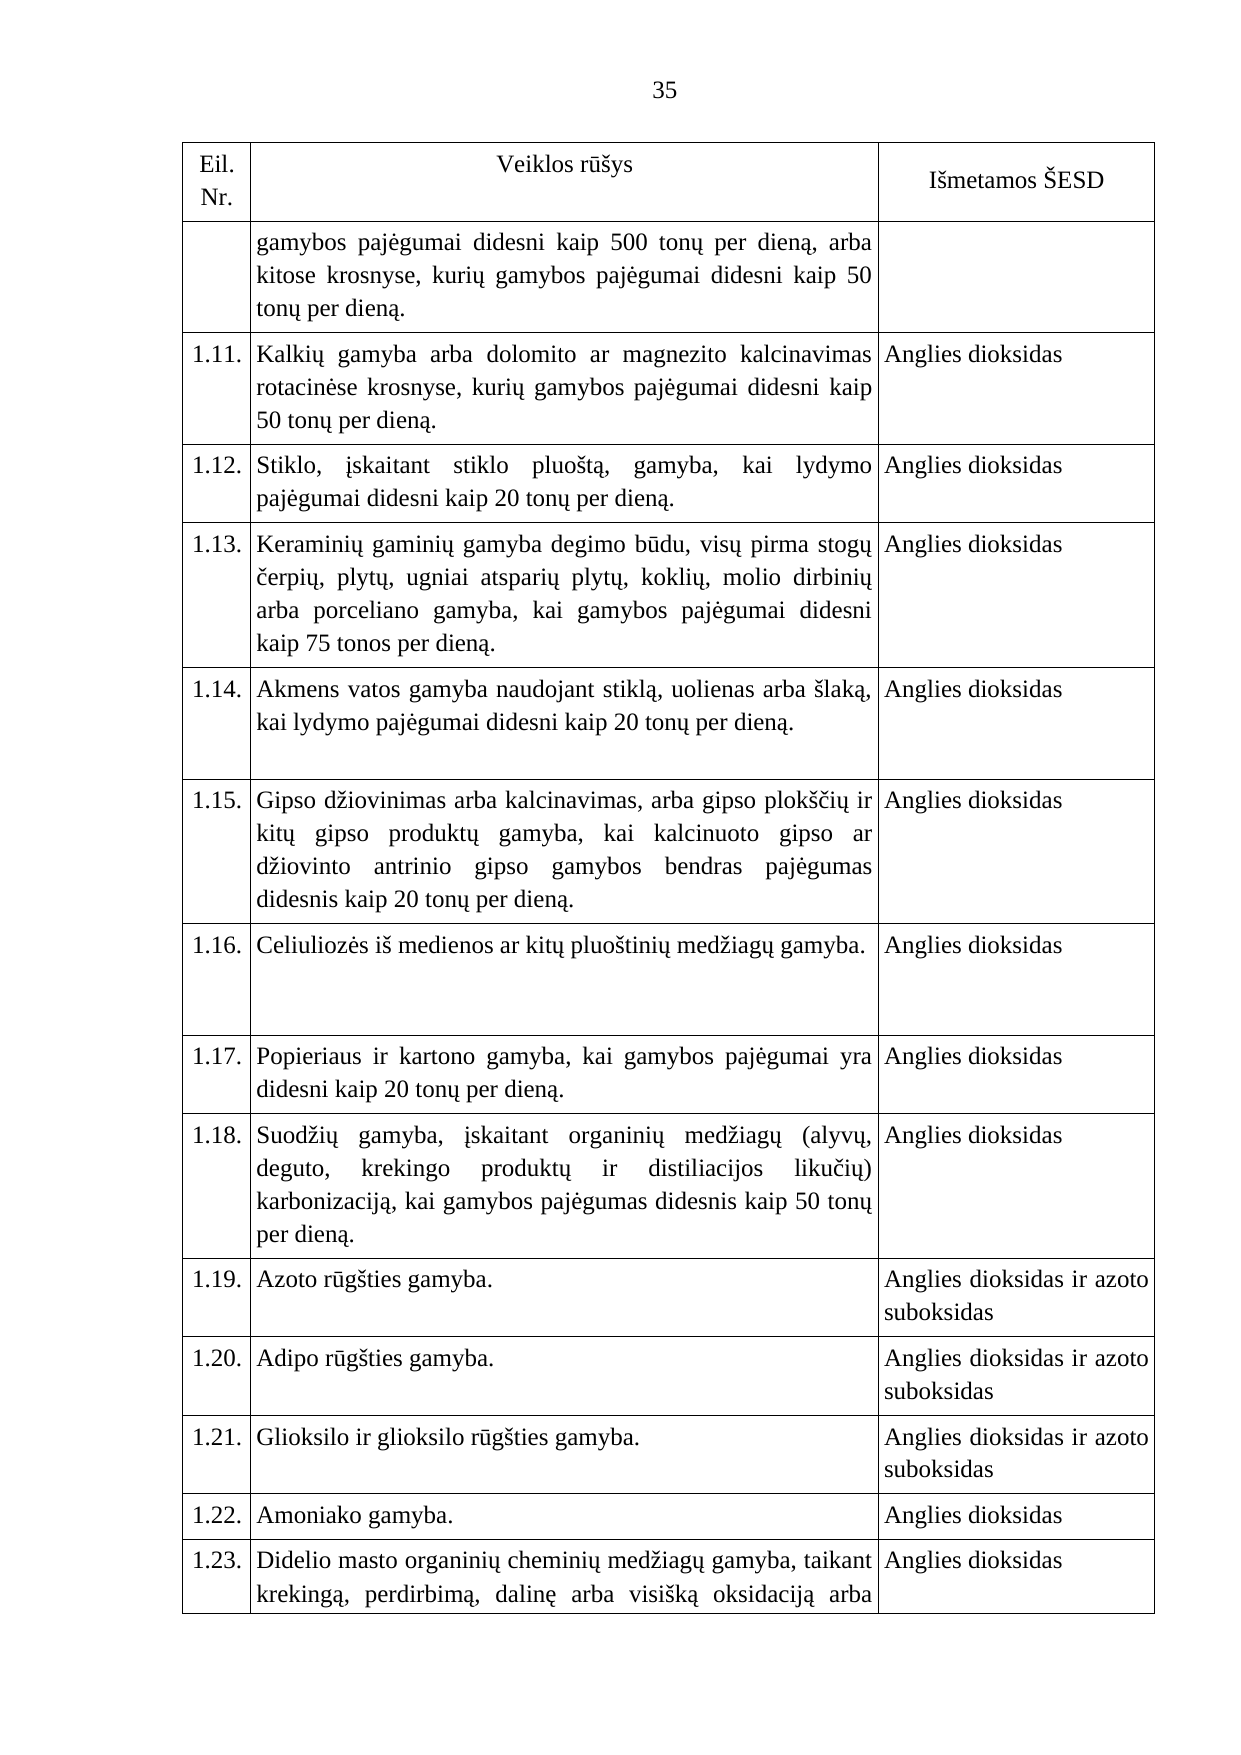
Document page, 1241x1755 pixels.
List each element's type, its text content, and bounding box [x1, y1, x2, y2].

table_cell [183, 222, 250, 332]
table_cell Anglies dioksidas [879, 333, 1154, 444]
table_cell Suodžių gamyba, įskaitant organinių medžiagų (alyvų, deguto, krekingo produktų ir distiliacijos likučių) karbonizaciją, kai gamybos pajėgumas didesnis kaip 50 tonų per dieną. [251, 1114, 878, 1258]
table_cell 1.18. [183, 1114, 250, 1258]
table_header Veiklos rūšys [251, 143, 878, 221]
table_cell [879, 222, 1154, 332]
table_cell 1.22. [183, 1494, 250, 1539]
table_cell 1.12. [183, 445, 250, 522]
table_cell 1.20. [183, 1337, 250, 1415]
table_cell Celiuliozės iš medienos ar kitų pluoštinių medžiagų gamyba. [251, 924, 878, 1034]
table_cell Popieriaus ir kartono gamyba, kai gamybos pajėgumai yra didesni kaip 20 tonų per dieną. [251, 1036, 878, 1113]
table_cell Akmens vatos gamyba naudojant stiklą, uolienas arba šlaką, kai lydymo pajėgumai didesni kaip 20 tonų per dieną. [251, 668, 878, 778]
table_cell Adipo rūgšties gamyba. [251, 1337, 878, 1415]
table_cell 1.16. [183, 924, 250, 1034]
table_cell Anglies dioksidas [879, 668, 1154, 778]
table_cell Anglies dioksidas [879, 1036, 1154, 1113]
table_cell 1.17. [183, 1036, 250, 1113]
table_cell Keraminių gaminių gamyba degimo būdu, visų pirma stogų čerpių, plytų, ugniai atsparių plytų, koklių, molio dirbinių arba porceliano gamyba, kai gamybos pajėgumai didesni kaip 75 tonos per dieną. [251, 523, 878, 667]
table_cell Anglies dioksidas ir azoto suboksidas [879, 1337, 1154, 1415]
table_cell Kalkių gamyba arba dolomito ar magnezito kalcinavimas rotacinėse krosnyse, kurių gamybos pajėgumai didesni kaip 50 tonų per dieną. [251, 333, 878, 444]
table_cell Anglies dioksidas [879, 523, 1154, 667]
table_cell Anglies dioksidas [879, 1114, 1154, 1258]
table_cell Glioksilo ir glioksilo rūgšties gamyba. [251, 1416, 878, 1493]
table_cell 1.21. [183, 1416, 250, 1493]
table_header Išmetamos ŠESD [879, 143, 1154, 221]
table_cell Anglies dioksidas [879, 780, 1154, 923]
table_cell 1.13. [183, 523, 250, 667]
table_header Eil. Nr. [183, 143, 250, 221]
table_cell Anglies dioksidas ir azoto suboksidas [879, 1259, 1154, 1336]
table_cell Didelio masto organinių cheminių medžiagų gamyba, taikant krekingą, perdirbimą, dalinę arba visišką oksidaciją arba [251, 1540, 878, 1613]
table_cell gamybos pajėgumai didesni kaip 500 tonų per dieną, arba kitose krosnyse, kurių gamybos pajėgumai didesni kaip 50 tonų per dieną. [251, 222, 878, 332]
table_cell 1.11. [183, 333, 250, 444]
table_cell Anglies dioksidas [879, 1494, 1154, 1539]
table_cell Gipso džiovinimas arba kalcinavimas, arba gipso plokščių ir kitų gipso produktų gamyba, kai kalcinuoto gipso ar džiovinto antrinio gipso gamybos bendras pajėgumas didesnis kaip 20 tonų per dieną. [251, 780, 878, 923]
table_cell 1.23. [183, 1540, 250, 1613]
table_cell Azoto rūgšties gamyba. [251, 1259, 878, 1336]
table_cell 1.15. [183, 780, 250, 923]
table_cell Anglies dioksidas [879, 924, 1154, 1034]
table_cell Amoniako gamyba. [251, 1494, 878, 1539]
table_cell Anglies dioksidas [879, 1540, 1154, 1613]
table_cell Stiklo, įskaitant stiklo pluoštą, gamyba, kai lydymo pajėgumai didesni kaip 20 tonų per dieną. [251, 445, 878, 522]
table_cell 1.19. [183, 1259, 250, 1336]
table_cell Anglies dioksidas [879, 445, 1154, 522]
table_cell Anglies dioksidas ir azoto suboksidas [879, 1416, 1154, 1493]
table_cell 1.14. [183, 668, 250, 778]
